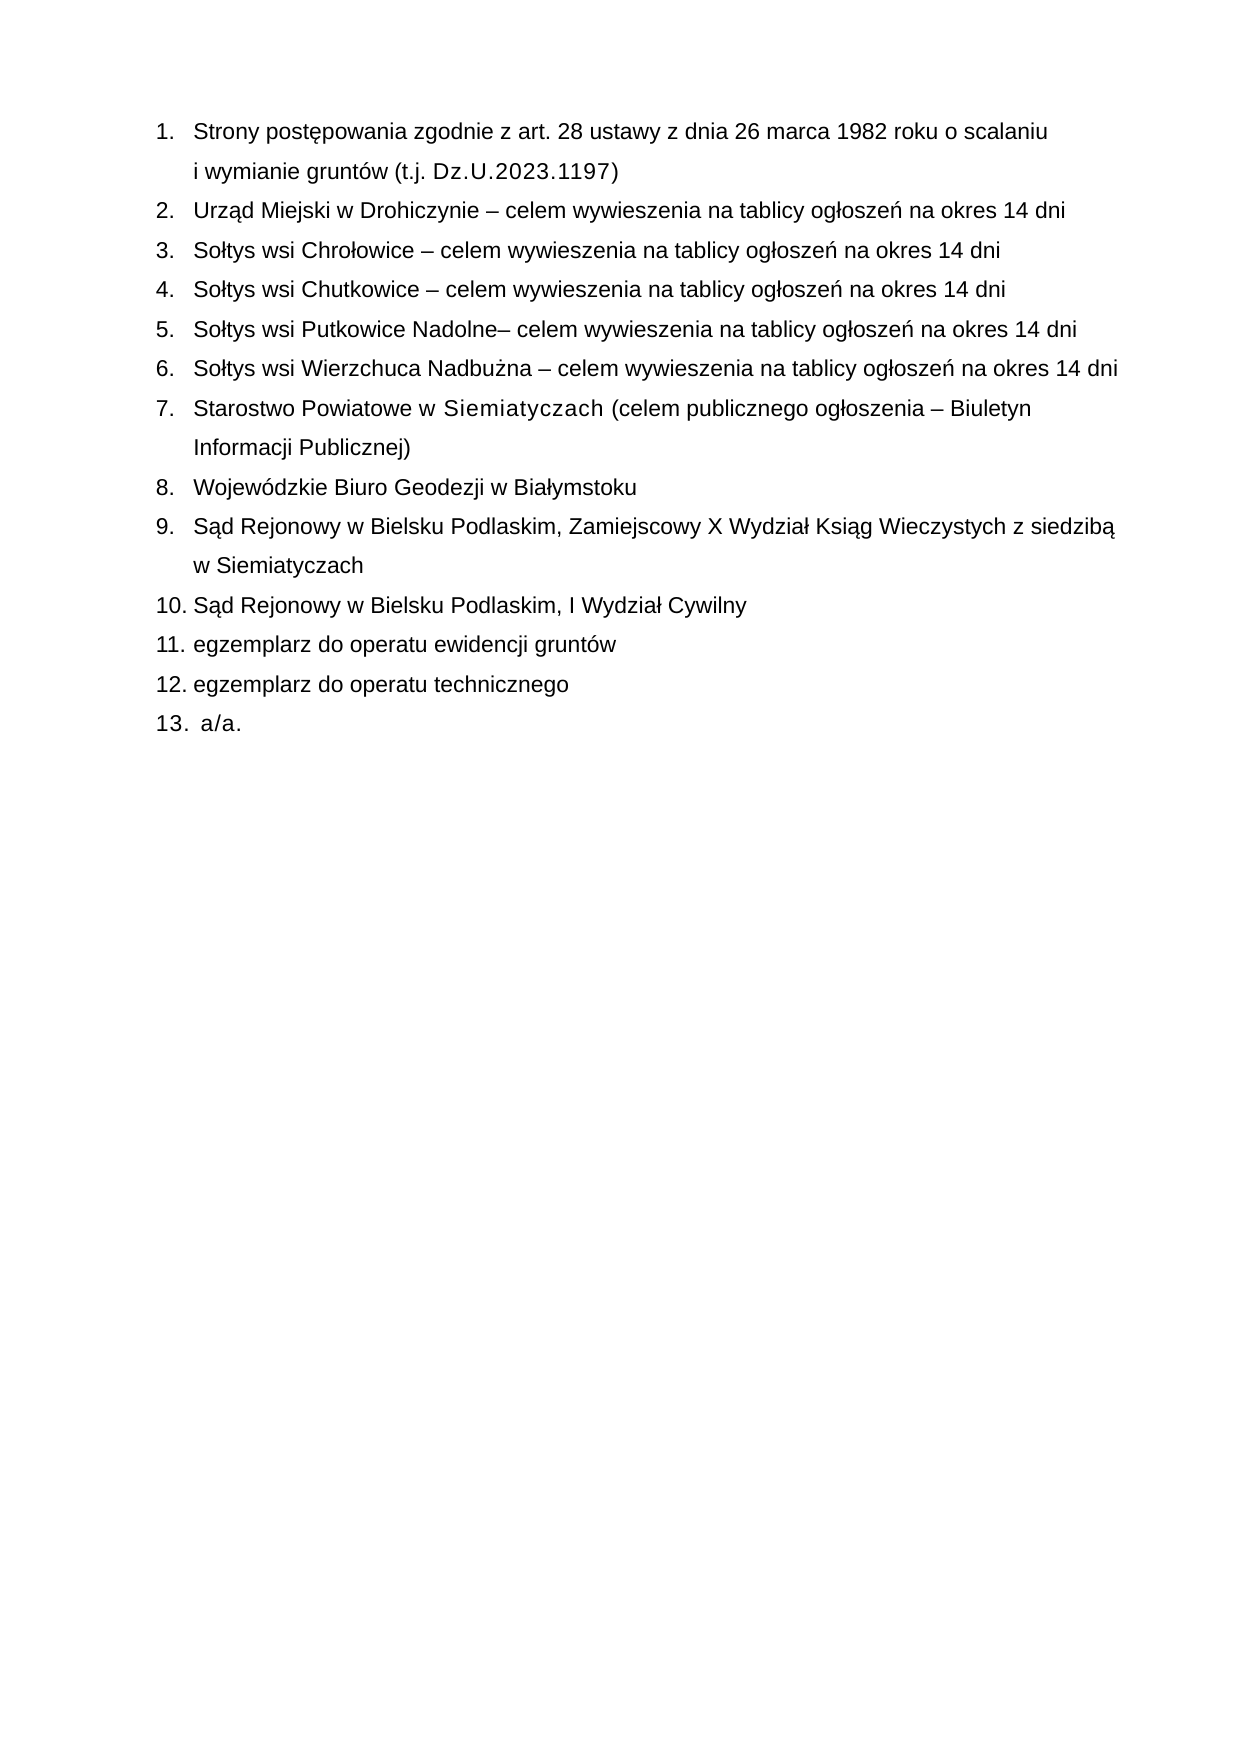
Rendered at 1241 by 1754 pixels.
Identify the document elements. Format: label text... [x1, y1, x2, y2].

list Sołtys wsi Wierzchuca Nadbużna – celem wywieszenia na tablicy ogłoszeń na okres 14 dni [156, 355, 1122, 381]
list Sołtys wsi Chutkowice – celem wywieszenia na tablicy ogłoszeń na okres 14 dni [156, 276, 1122, 302]
list egzemplarz do operatu ewidencji gruntów [156, 631, 1122, 658]
list Strony postępowania zgodnie z art. 28 ustawy z dnia 26 marca 1982 roku o scalaniu i wymianie gruntów (t.j. Dz.U.2023.1197) [156, 118, 1122, 184]
list Urząd Miejski w Drohiczynie – celem wywieszenia na tablicy ogłoszeń na okres 14 dni [156, 197, 1122, 223]
list Wojewódzkie Biuro Geodezji w Białymstoku [156, 473, 1122, 500]
list Sąd Rejonowy w Bielsku Podlaskim, I Wydział Cywilny [156, 592, 1122, 618]
list Sołtys wsi Putkowice Nadolne– celem wywieszenia na tablicy ogłoszeń na okres 14 dni [156, 316, 1122, 342]
list a/a. [156, 710, 1122, 737]
list Starostwo Powiatowe w Siemiatyczach (celem publicznego ogłoszenia – Biuletyn Informacji Publicznej) [156, 394, 1122, 460]
list Sąd Rejonowy w Bielsku Podlaskim, Zamiejscowy X Wydział Ksiąg Wieczystych z siedzibą w Siemiatyczach [156, 513, 1122, 579]
list Sołtys wsi Chrołowice – celem wywieszenia na tablicy ogłoszeń na okres 14 dni [156, 237, 1122, 263]
list egzemplarz do operatu technicznego [156, 671, 1122, 697]
